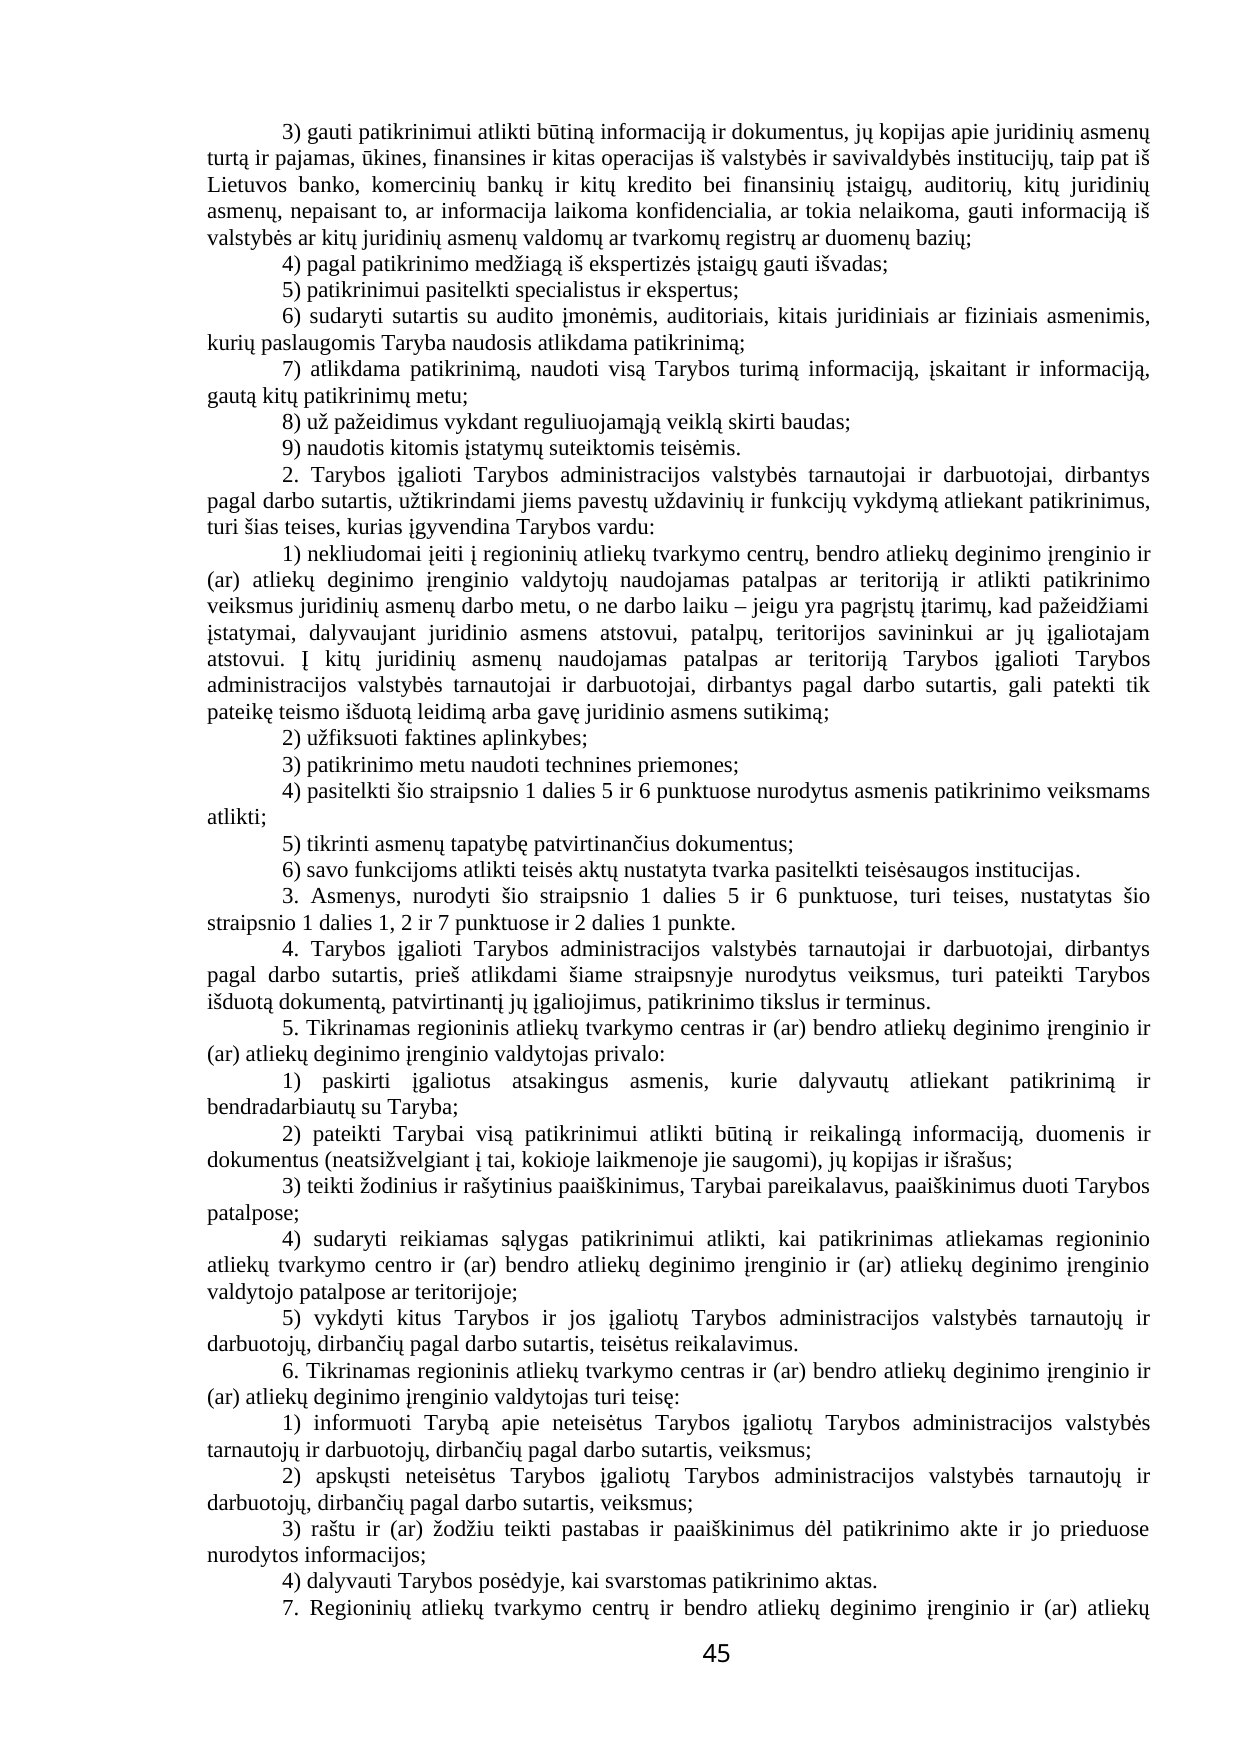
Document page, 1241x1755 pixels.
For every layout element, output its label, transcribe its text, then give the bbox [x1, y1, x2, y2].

text 4. Tarybos įgalioti Tarybos administracijos valstybės tarnautojai ir darbuotojai, dirbantys pagal darbo sutartis, prieš atlikdami šiame straipsnyje nurodytus veiksmus, turi pateikti Tarybos išduotą dokumentą, patvirtinantį jų įgaliojimus, patikrinimo tikslus ir terminus. [207, 935, 1152, 1014]
text 4) pagal patikrinimo medžiagą iš ekspertizės įstaigų gauti išvadas; [207, 250, 1152, 276]
text 8) už pažeidimus vykdant reguliuojamąją veiklą skirti baudas; [207, 408, 1152, 434]
text 4) dalyvauti Tarybos posėdyje, kai svarstomas patikrinimo aktas. [207, 1568, 1152, 1594]
text 3) teikti žodinius ir rašytinius paaiškinimus, Tarybai pareikalavus, paaiškinimus duoti Tarybos patalpose; [207, 1172, 1152, 1225]
text 2) užfiksuoti faktines aplinkybes; [207, 724, 1152, 751]
text 5) tikrinti asmenų tapatybę patvirtinančius dokumentus; [207, 830, 1152, 856]
text 3) patikrinimo metu naudoti technines priemones; [207, 751, 1152, 777]
text 1) informuoti Tarybą apie neteisėtus Tarybos įgaliotų Tarybos administracijos valstybės tarnautojų ir darbuotojų, dirbančių pagal darbo sutartis, veiksmus; [207, 1409, 1152, 1462]
text 5) patikrinimui pasitelkti specialistus ir ekspertus; [207, 276, 1152, 303]
text 6) savo funkcijoms atlikti teisės aktų nustatyta tvarka pasitelkti teisėsaugos institucijas. [207, 856, 1152, 882]
text 1) paskirti įgaliotus atsakingus asmenis, kurie dalyvautų atliekant patikrinimą ir bendradarbiautų su Taryba; [207, 1067, 1152, 1119]
text 2) apskųsti neteisėtus Tarybos įgaliotų Tarybos administracijos valstybės tarnautojų ir darbuotojų, dirbančių pagal darbo sutartis, veiksmus; [207, 1462, 1152, 1515]
text 4) sudaryti reikiamas sąlygas patikrinimui atlikti, kai patikrinimas atliekamas regioninio atliekų tvarkymo centro ir (ar) bendro atliekų deginimo įrenginio ir (ar) atliekų deginimo įrenginio valdytojo patalpose ar teritorijoje; [207, 1225, 1152, 1304]
text 3) raštu ir (ar) žodžiu teikti pastabas ir paaiškinimus dėl patikrinimo akte ir jo prieduose nurodytos informacijos; [207, 1515, 1152, 1568]
text 1) nekliudomai įeiti į regioninių atliekų tvarkymo centrų, bendro atliekų deginimo įrenginio ir (ar) atliekų deginimo įrenginio valdytojų naudojamas patalpas ar teritoriją ir atlikti patikrinimo veiksmus juridinių asmenų darbo metu, o ne darbo laiku – jeigu yra pagrįstų įtarimų, kad pažeidžiami įstatymai, dalyvaujant juridinio asmens atstovui, patalpų, teritorijos savininkui ar jų įgaliotajam atstovui. Į kitų juridinių asmenų naudojamas patalpas ar teritoriją Tarybos įgalioti Tarybos administracijos valstybės tarnautojai ir darbuotojai, dirbantys pagal darbo sutartis, gali patekti tik pateikę teismo išduotą leidimą arba gavę juridinio asmens sutikimą; [207, 540, 1152, 724]
text 4) pasitelkti šio straipsnio 1 dalies 5 ir 6 punktuose nurodytus asmenis patikrinimo veiksmams atlikti; [207, 777, 1152, 830]
text 2) pateikti Tarybai visą patikrinimui atlikti būtiną ir reikalingą informaciją, duomenis ir dokumentus (neatsižvelgiant į tai, kokioje laikmenoje jie saugomi), jų kopijas ir išrašus; [207, 1119, 1152, 1172]
text 5) vykdyti kitus Tarybos ir jos įgaliotų Tarybos administracijos valstybės tarnautojų ir darbuotojų, dirbančių pagal darbo sutartis, teisėtus reikalavimus. [207, 1304, 1152, 1357]
text 9) naudotis kitomis įstatymų suteiktomis teisėmis. [207, 434, 1152, 461]
text 3) gauti patikrinimui atlikti būtiną informaciją ir dokumentus, jų kopijas apie juridinių asmenų turtą ir pajamas, ūkines, finansines ir kitas operacijas iš valstybės ir savivaldybės institucijų, taip pat iš Lietuvos banko, komercinių bankų ir kitų kredito bei finansinių įstaigų, auditorių, kitų juridinių asmenų, nepaisant to, ar informacija laikoma konfidencialia, ar tokia nelaikoma, gauti informaciją iš valstybės ar kitų juridinių asmenų valdomų ar tvarkomų registrų ar duomenų bazių; [207, 118, 1152, 250]
text 7) atlikdama patikrinimą, naudoti visą Tarybos turimą informaciją, įskaitant ir informaciją, gautą kitų patikrinimų metu; [207, 355, 1152, 408]
text 7. Regioninių atliekų tvarkymo centrų ir bendro atliekų deginimo įrenginio ir (ar) atliekų [207, 1594, 1152, 1620]
text 3. Asmenys, nurodyti šio straipsnio 1 dalies 5 ir 6 punktuose, turi teises, nustatytas šio straipsnio 1 dalies 1, 2 ir 7 punktuose ir 2 dalies 1 punkte. [207, 882, 1152, 935]
text 2. Tarybos įgalioti Tarybos administracijos valstybės tarnautojai ir darbuotojai, dirbantys pagal darbo sutartis, užtikrindami jiems pavestų uždavinių ir funkcijų vykdymą atliekant patikrinimus, turi šias teises, kurias įgyvendina Tarybos vardu: [207, 461, 1152, 540]
text 6) sudaryti sutartis su audito įmonėmis, auditoriais, kitais juridiniais ar fiziniais asmenimis, kurių paslaugomis Taryba naudosis atlikdama patikrinimą; [207, 303, 1152, 355]
text 6. Tikrinamas regioninis atliekų tvarkymo centras ir (ar) bendro atliekų deginimo įrenginio ir (ar) atliekų deginimo įrenginio valdytojas turi teisę: [207, 1357, 1152, 1409]
text 5. Tikrinamas regioninis atliekų tvarkymo centras ir (ar) bendro atliekų deginimo įrenginio ir (ar) atliekų deginimo įrenginio valdytojas privalo: [207, 1014, 1152, 1067]
